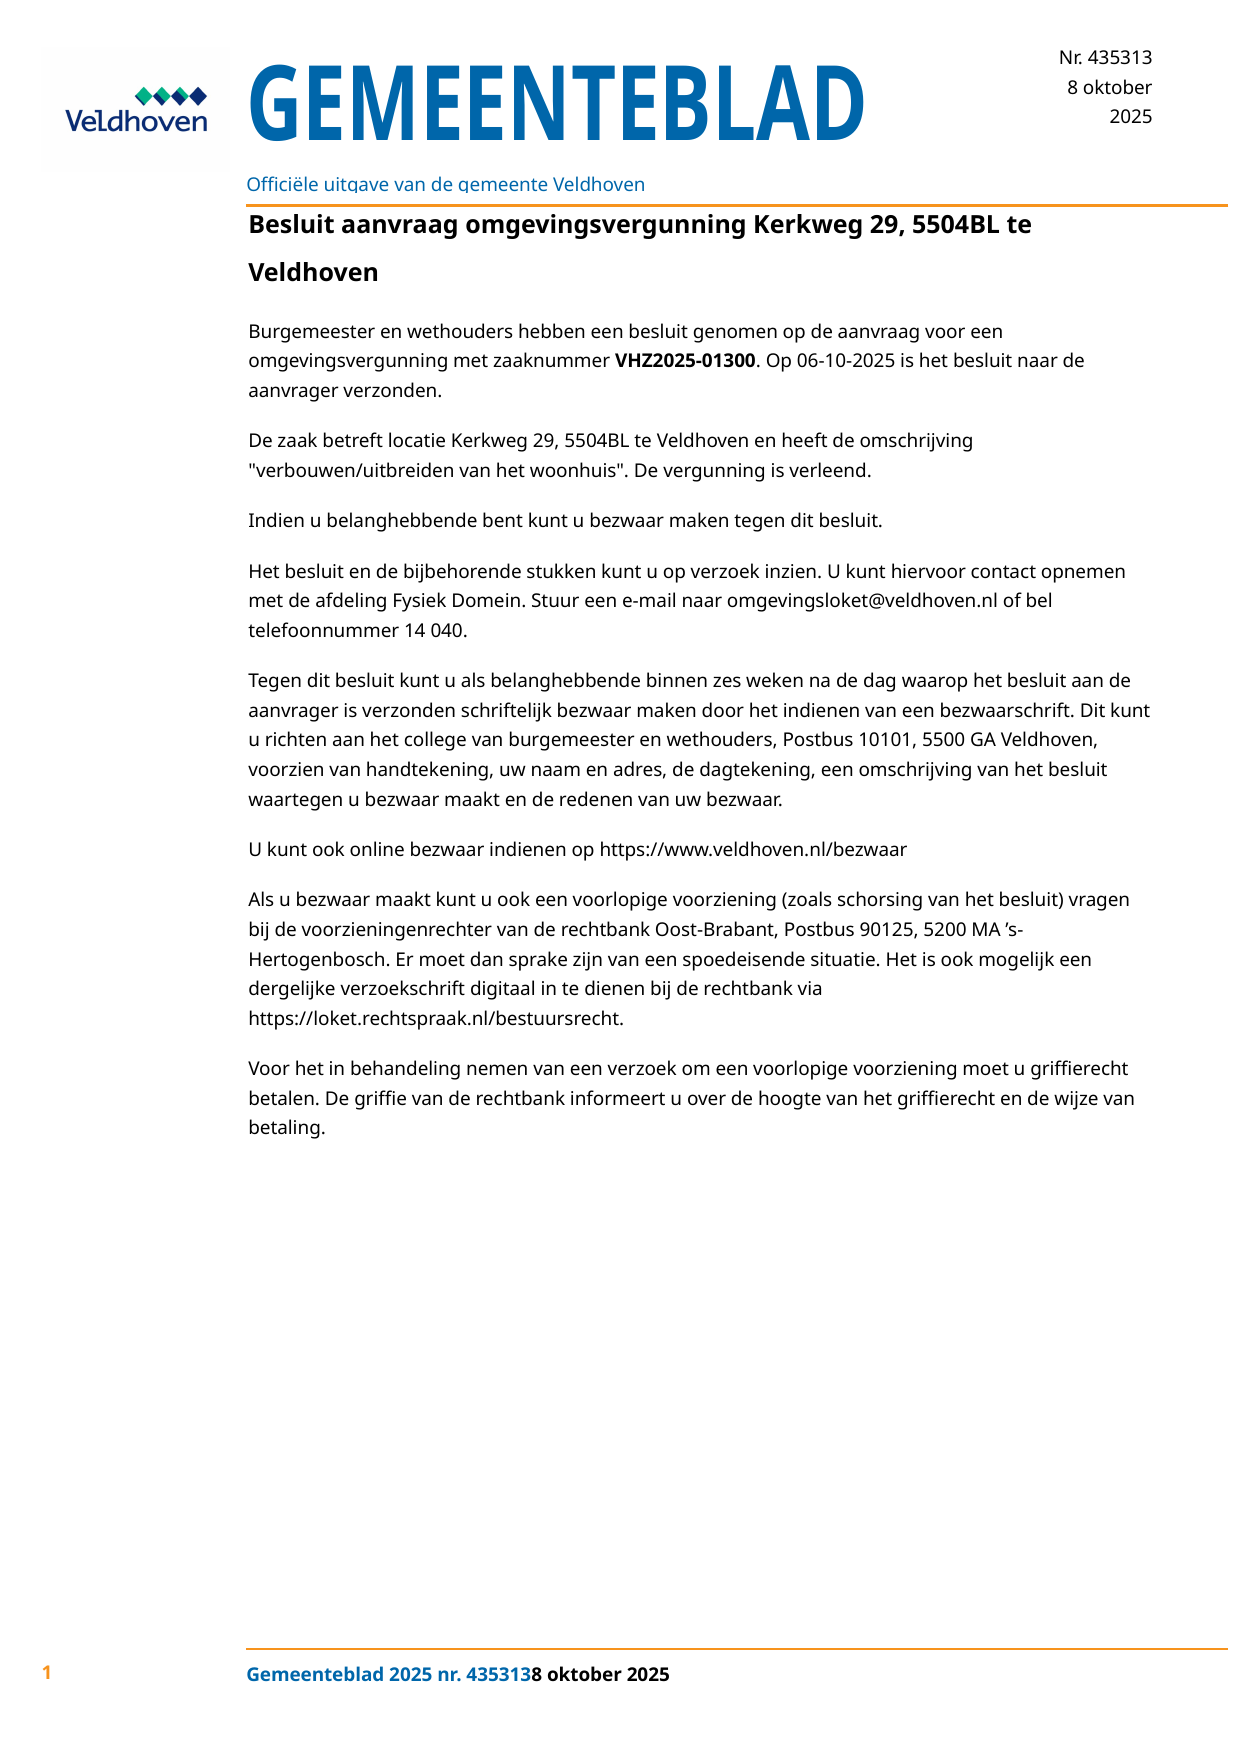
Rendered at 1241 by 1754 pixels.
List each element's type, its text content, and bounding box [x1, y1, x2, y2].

text Burgemeester en wethouders hebben een besluit genomen op de aanvraag voor een omgevingsvergunning met zaaknummer VHZ2025-01300. Op 06-10-2025 is het besluit naar de aanvrager verzonden. [248, 318, 1152, 403]
picture [41, 47, 231, 172]
text Indien u belanghebbende bent kunt u bezwaar maken tegen dit besluit. [248, 507, 1152, 533]
text U kunt ook online bezwaar indienen op https://www.veldhoven.nl/bezwaar [248, 836, 1152, 862]
text De zaak betreft locatie Kerkweg 29, 5504BL te Veldhoven en heeft de omschrijving "verbouwen/uitbreiden van het woonhuis". De vergunning is verleend. [248, 427, 1152, 483]
text Voor het in behandeling nemen van een verzoek om een voorlopige voorziening moet u griffierecht betalen. De griffie van de rechtbank informeert u over de hoogte van het griffierecht en de wijze van betaling. [248, 1055, 1152, 1140]
text Tegen dit besluit kunt u als belanghebbende binnen zes weken na de dag waarop het besluit aan de aanvrager is verzonden schriftelijk bezwaar maken door het indienen van een bezwaarschrift. Dit kunt u richten aan het college van burgemeester en wethouders, Postbus 10101, 5500 GA Veldhoven, voorzien van handtekening, uw naam en adres, de dagtekening, een omschrijving van het besluit waartegen u bezwaar maakt en de redenen van uw bezwaar. [248, 667, 1152, 812]
text Besluit aanvraag omgevingsvergunning Kerkweg 29, 5504BL te Veldhoven [248, 207, 1152, 288]
text Het besluit en de bijbehorende stukken kunt u op verzoek inzien. U kunt hiervoor contact opnemen met de afdeling Fysiek Domein. Stuur een e-mail naar omgevingsloket@veldhoven.nl of bel telefoonnummer 14 040. [248, 558, 1152, 643]
text Als u bezwaar maakt kunt u ook een voorlopige voorziening (zoals schorsing van het besluit) vragen bij de voorzieningenrechter van de rechtbank Oost-Brabant, Postbus 90125, 5200 MA ’s-Hertogenbosch. Er moet dan sprake zijn van een spoedeisende situatie. Het is ook mogelijk een dergelijke verzoekschrift digitaal in te dienen bij de rechtbank via https://loket.rechtspraak.nl/bestuursrecht. [248, 887, 1152, 1031]
